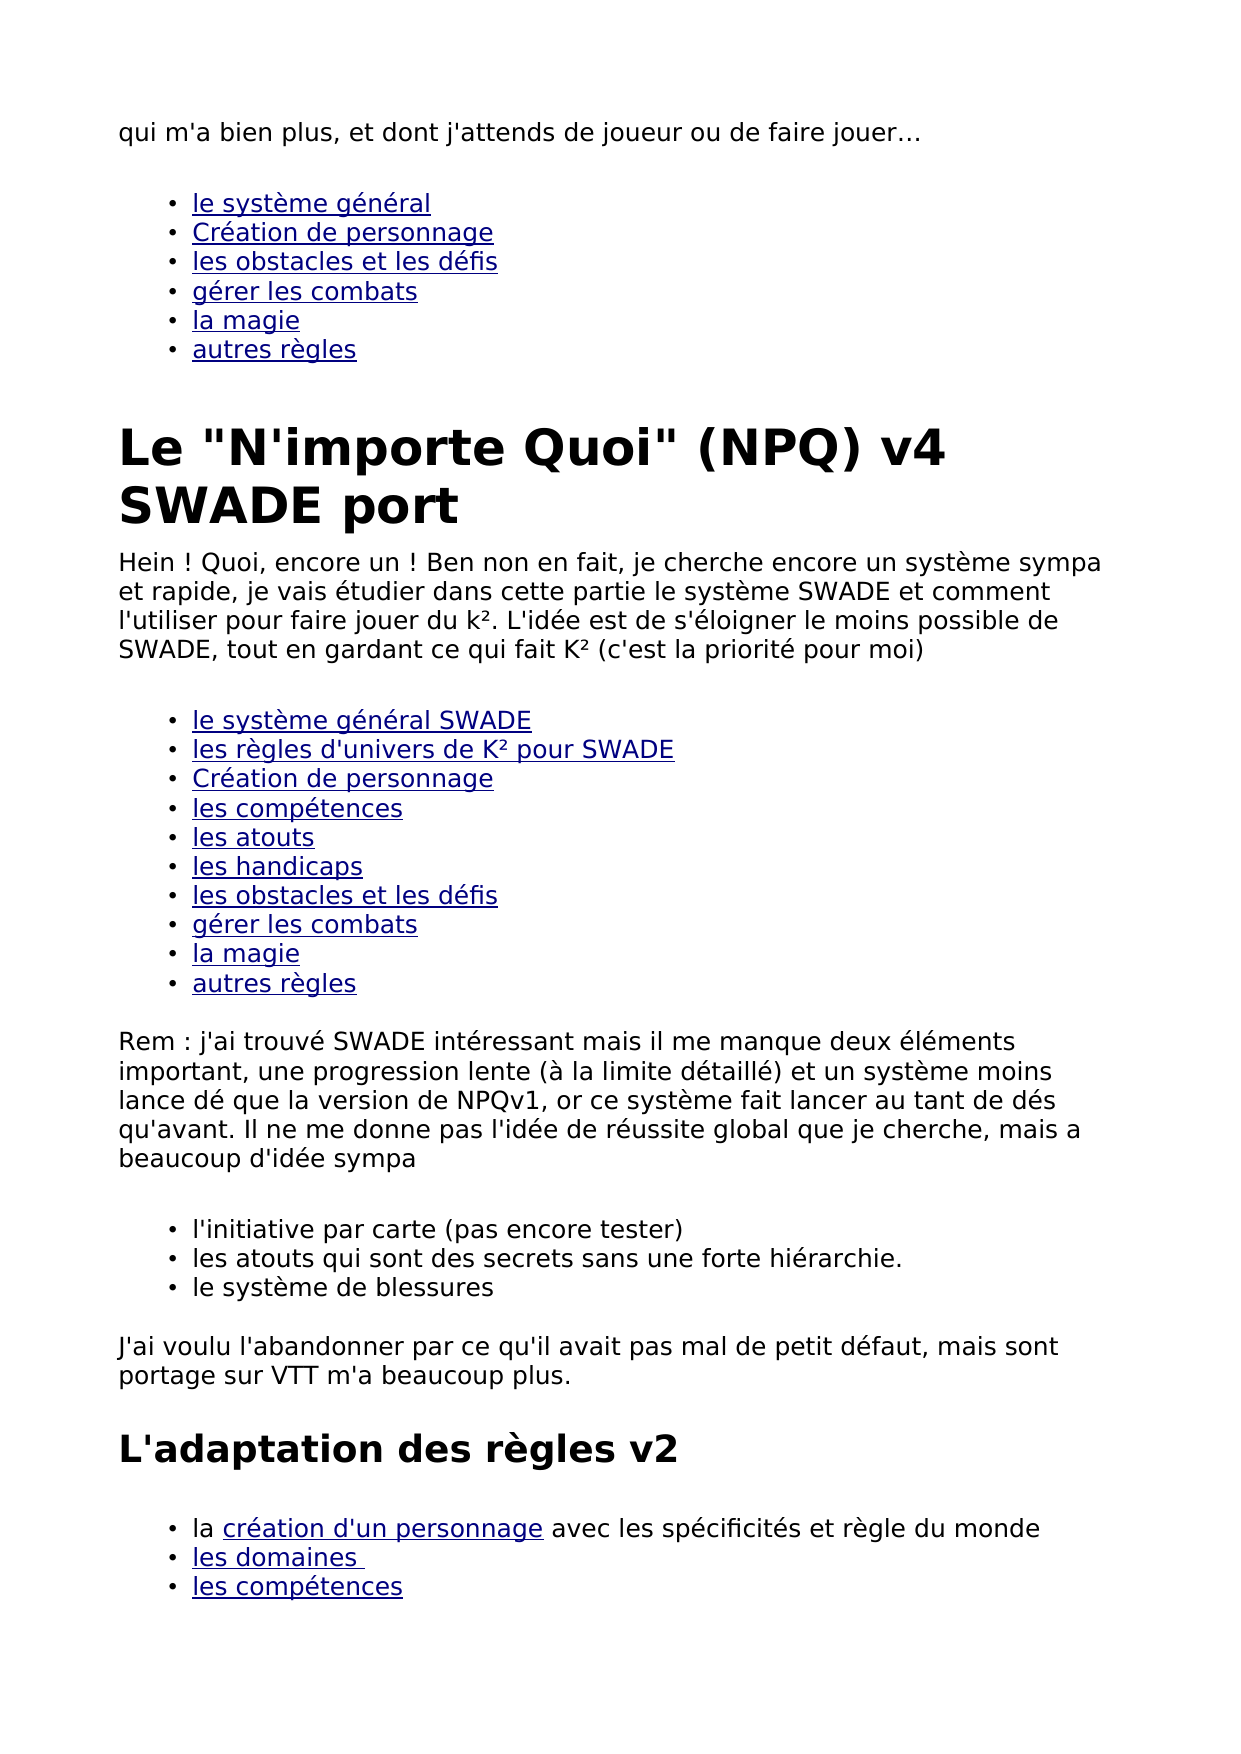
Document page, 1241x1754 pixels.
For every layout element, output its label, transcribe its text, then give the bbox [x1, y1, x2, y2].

list les règles d'univers de K² pour SWADE [177, 736, 1122, 765]
text qui m'a bien plus, et dont j'attends de joueur ou de faire jouer… [118, 118, 1122, 147]
list autres règles [177, 335, 1122, 364]
list le système général SWADE [177, 706, 1122, 736]
list les obstacles et les défis [177, 881, 1122, 911]
list la création d'un personnage avec les spécificités et règle du monde [177, 1514, 1122, 1543]
list l'initiative par carte (pas encore tester) [177, 1215, 1122, 1244]
list les obstacles et les défis [177, 248, 1122, 277]
list les handicaps [177, 852, 1122, 881]
subtitle L'adaptation des règles v2 [118, 1428, 1122, 1472]
list les compétences [177, 794, 1122, 823]
list le système général [177, 189, 1122, 218]
list les domaines [177, 1543, 1122, 1572]
list le système de blessures [177, 1274, 1122, 1303]
list gérer les combats [177, 277, 1122, 306]
list Création de personnage [177, 765, 1122, 794]
list la magie [177, 940, 1122, 969]
list autres règles [177, 969, 1122, 998]
list les atouts qui sont des secrets sans une forte hiérarchie. [177, 1244, 1122, 1274]
list Création de personnage [177, 218, 1122, 248]
text J'ai voulu l'abandonner par ce qu'il avait pas mal de petit défaut, mais sont portage sur VTT m'a beaucoup plus. [118, 1332, 1122, 1391]
list les atouts [177, 823, 1122, 852]
text Hein ! Quoi, encore un ! Ben non en fait, je cherche encore un système sympa et rapide, je vais étudier dans cette partie le système SWADE et comment l'utiliser pour faire jouer du k². L'idée est de s'éloigner le moins possible de SWADE, tout en gardant ce qui fait K² (c'est la priorité pour moi) [118, 548, 1122, 664]
list les compétences [177, 1572, 1122, 1601]
subtitle Le "N'importe Quoi" (NPQ) v4 SWADE port [118, 419, 1122, 535]
list la magie [177, 306, 1122, 335]
text Rem : j'ai trouvé SWADE intéressant mais il me manque deux éléments important, une progression lente (à la limite détaillé) et un système moins lance dé que la version de NPQv1, or ce système fait lancer au tant de dés qu'avant. Il ne me donne pas l'idée de réussite global que je cherche, mais a beaucoup d'idée sympa [118, 1027, 1122, 1173]
list gérer les combats [177, 911, 1122, 940]
